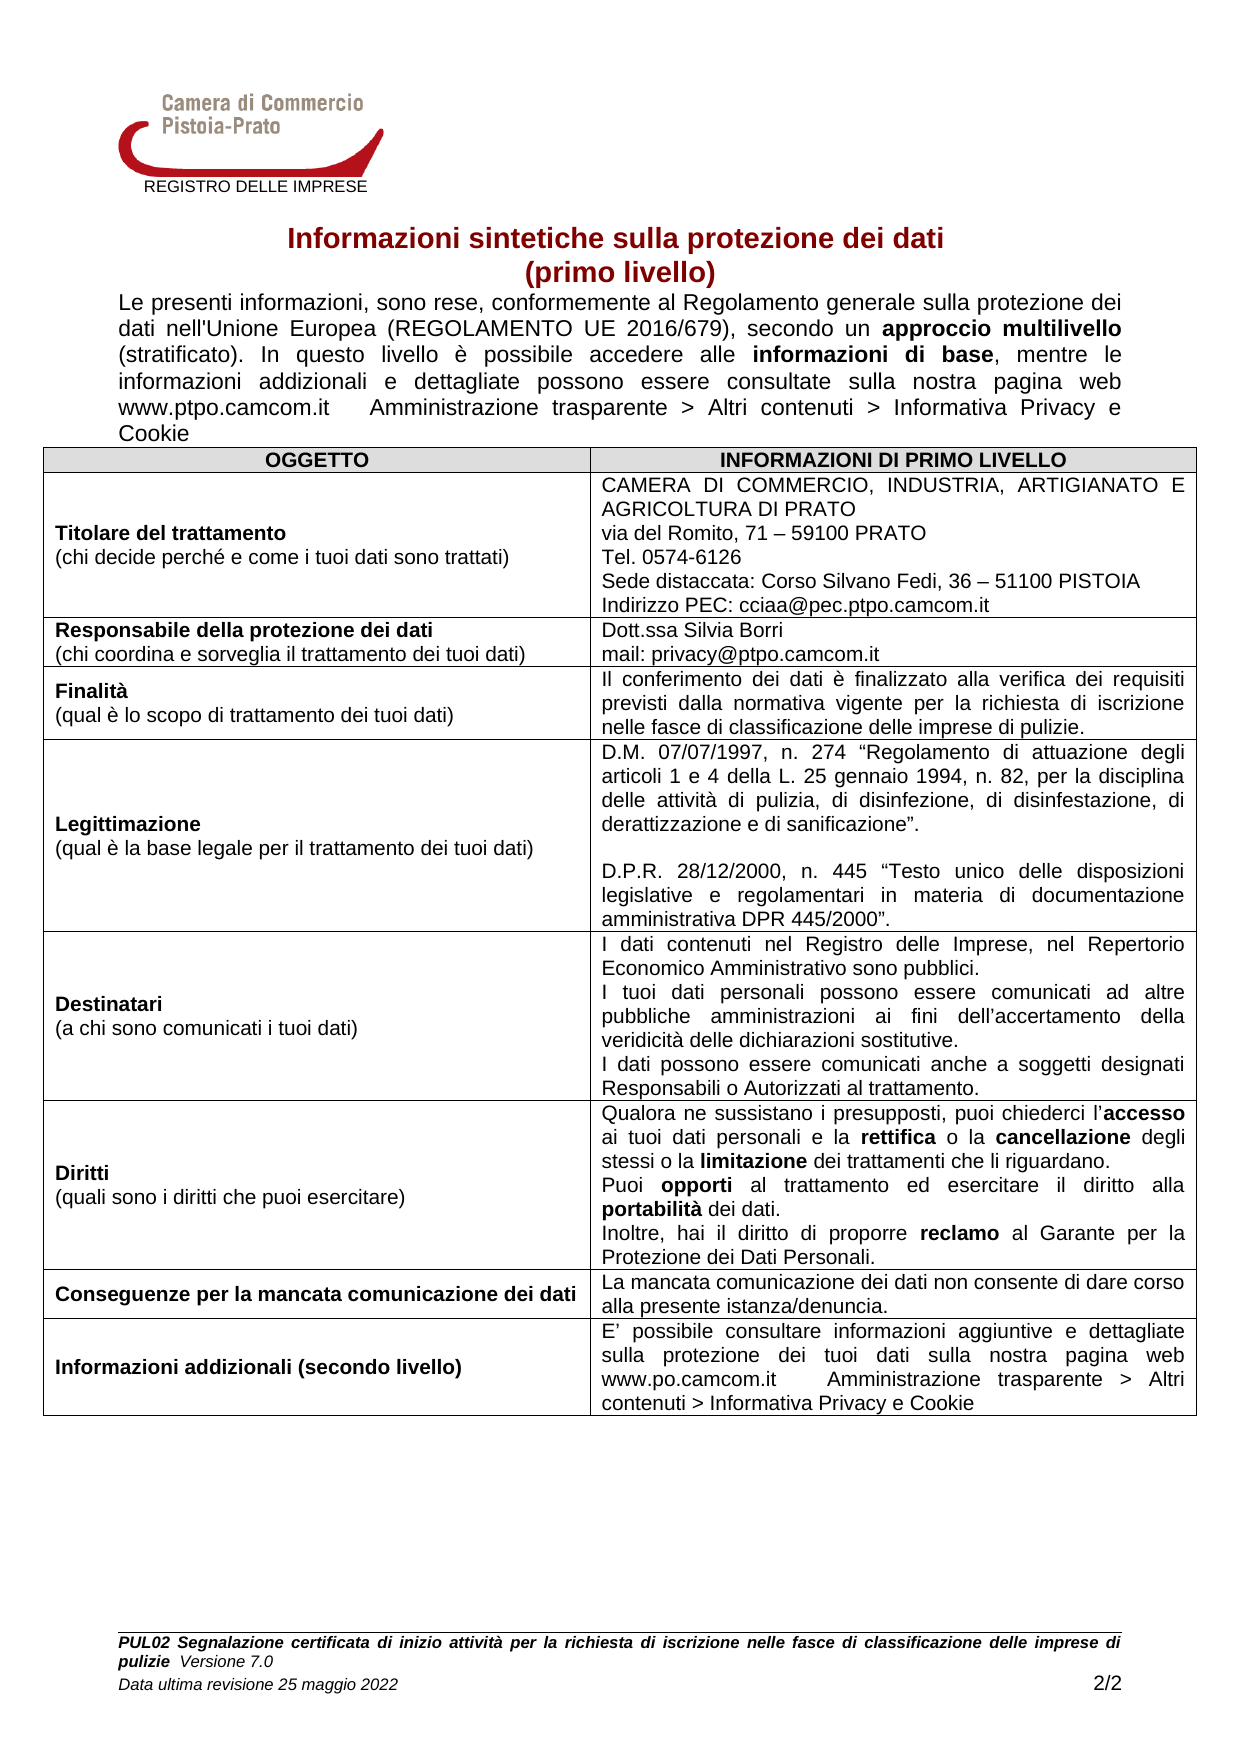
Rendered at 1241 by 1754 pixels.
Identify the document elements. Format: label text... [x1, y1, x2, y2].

table_header INFORMAZIONI DI PRIMO LIVELLO [591, 448, 1196, 472]
table_header OGGETTO [44, 448, 590, 472]
table_cell Legittimazione (qual è la base legale per il trattamento dei tuoi dati) [44, 740, 590, 931]
table_cell Informazioni addizionali (secondo livello) [44, 1319, 590, 1414]
table_cell Responsabile della protezione dei dati (chi coordina e sorveglia il trattamento dei tuoi dati) [44, 618, 590, 666]
table_cell Dott.ssa Silvia Borri mail: privacy@ptpo.camcom.it [591, 618, 1196, 666]
table_cell Il conferimento dei dati è finalizzato alla verifica dei requisiti previsti dalla normativa vigente per la richiesta di iscrizione nelle fasce di classificazione delle imprese di pulizie. [591, 667, 1196, 738]
table_cell La mancata comunicazione dei dati non consente di dare corso alla presente istanza/denuncia. [591, 1270, 1196, 1318]
table_cell E’ possibile consultare informazioni aggiuntive e dettagliate sulla protezione dei tuoi dati sulla nostra pagina web www.po.camcom.it Amministrazione trasparente > Altri contenuti > Informativa Privacy e Cookie [591, 1319, 1196, 1414]
picture [118, 88, 384, 177]
table_cell Qualora ne sussistano i presupposti, puoi chiederci l’accesso ai tuoi dati personali e la rettifica o la cancellazione degli stessi o la limitazione dei trattamenti che li riguardano. Puoi opporti al trattamento ed esercitare il diritto alla portabilità dei dati. Inoltre, hai il diritto di proporre reclamo al Garante per la Protezione dei Dati Personali. [591, 1101, 1196, 1269]
text (primo livello) [118, 255, 1122, 289]
table_cell CAMERA DI COMMERCIO, INDUSTRIA, ARTIGIANATO E AGRICOLTURA DI PRATO via del Romito, 71 – 59100 PRATO Tel. 0574-6126 Sede distaccata: Corso Silvano Fedi, 36 – 51100 PISTOIA Indirizzo PEC: cciaa@pec.ptpo.camcom.it [591, 473, 1196, 617]
table_cell Titolare del trattamento (chi decide perché e come i tuoi dati sono trattati) [44, 473, 590, 617]
text Le presenti informazioni, sono rese, conformemente al Regolamento generale sulla protezione dei dati nell'Unione Europea (REGOLAMENTO UE 2016/679), secondo un approccio multilivello (stratificato). In questo livello è possibile accedere alle informazioni di base, mentre le informazioni addizionali e dettagliate possono essere consultate sulla nostra pagina web www.ptpo.camcom.it Amministrazione trasparente > Altri contenuti > Informativa Privacy e Cookie [118, 289, 1122, 447]
table_cell I dati contenuti nel Registro delle Imprese, nel Repertorio Economico Amministrativo sono pubblici. I tuoi dati personali possono essere comunicati ad altre pubbliche amministrazioni ai fini dell’accertamento della veridicità delle dichiarazioni sostitutive. I dati possono essere comunicati anche a soggetti designati Responsabili o Autorizzati al trattamento. [591, 932, 1196, 1100]
text Informazioni sintetiche sulla protezione dei dati [118, 222, 1122, 255]
table_cell Destinatari (a chi sono comunicati i tuoi dati) [44, 932, 590, 1100]
table_cell Finalità (qual è lo scopo di trattamento dei tuoi dati) [44, 667, 590, 738]
table_cell Diritti (quali sono i diritti che puoi esercitare) [44, 1101, 590, 1269]
table_cell D.M. 07/07/1997, n. 274 “Regolamento di attuazione degli articoli 1 e 4 della L. 25 gennaio 1994, n. 82, per la disciplina delle attività di pulizia, di disinfezione, di disinfestazione, di derattizzazione e di sanificazione”. D.P.R. 28/12/2000, n. 445 “Testo unico delle disposizioni legislative e regolamentari in materia di documentazione amministrativa DPR 445/2000”. [591, 740, 1196, 931]
table_cell Conseguenze per la mancata comunicazione dei dati [44, 1270, 590, 1318]
